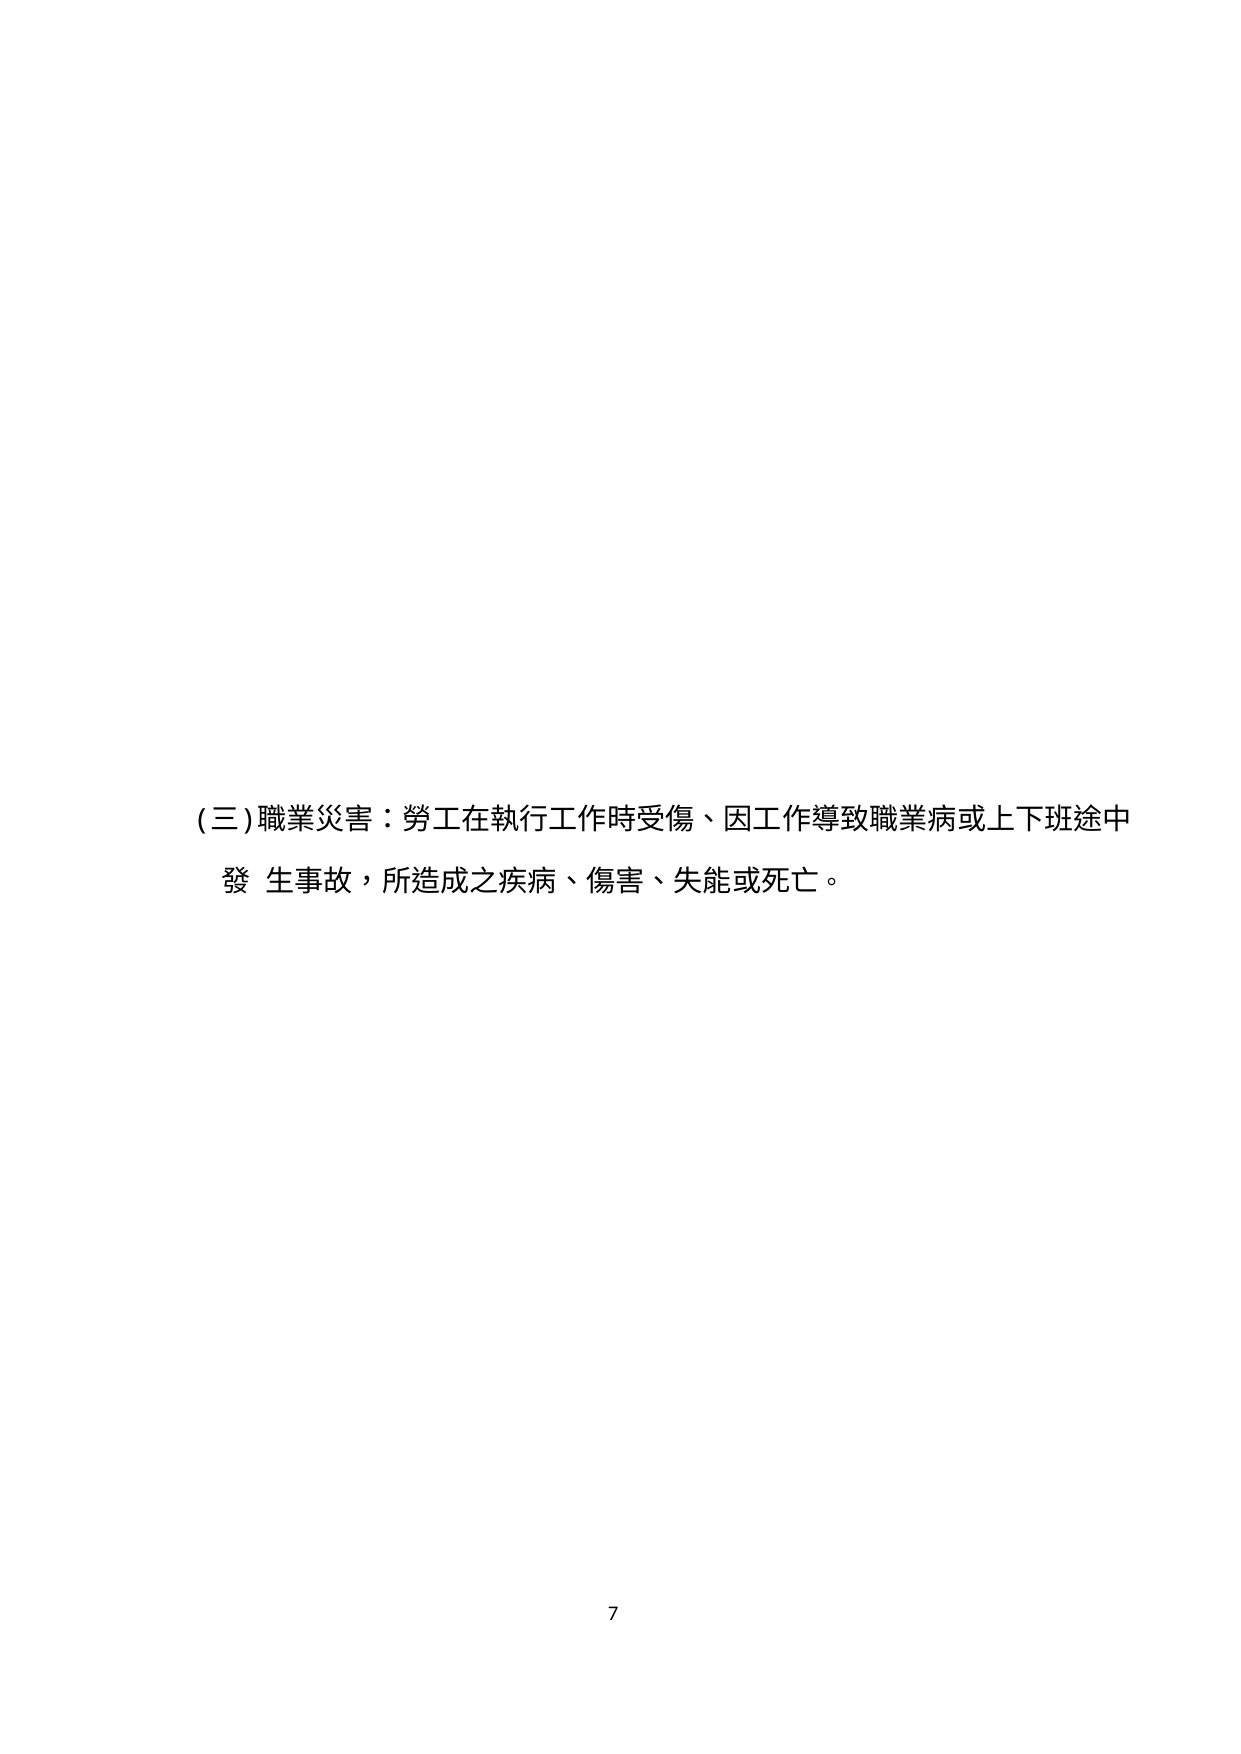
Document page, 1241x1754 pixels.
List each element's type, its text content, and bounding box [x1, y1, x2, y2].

text (三)職業災害：勞工在執行工作時受傷、因工作導致職業病或上下班途中發 生事故，所造成之疾病、傷害、失能或死亡。 [0, 775, 1137, 900]
